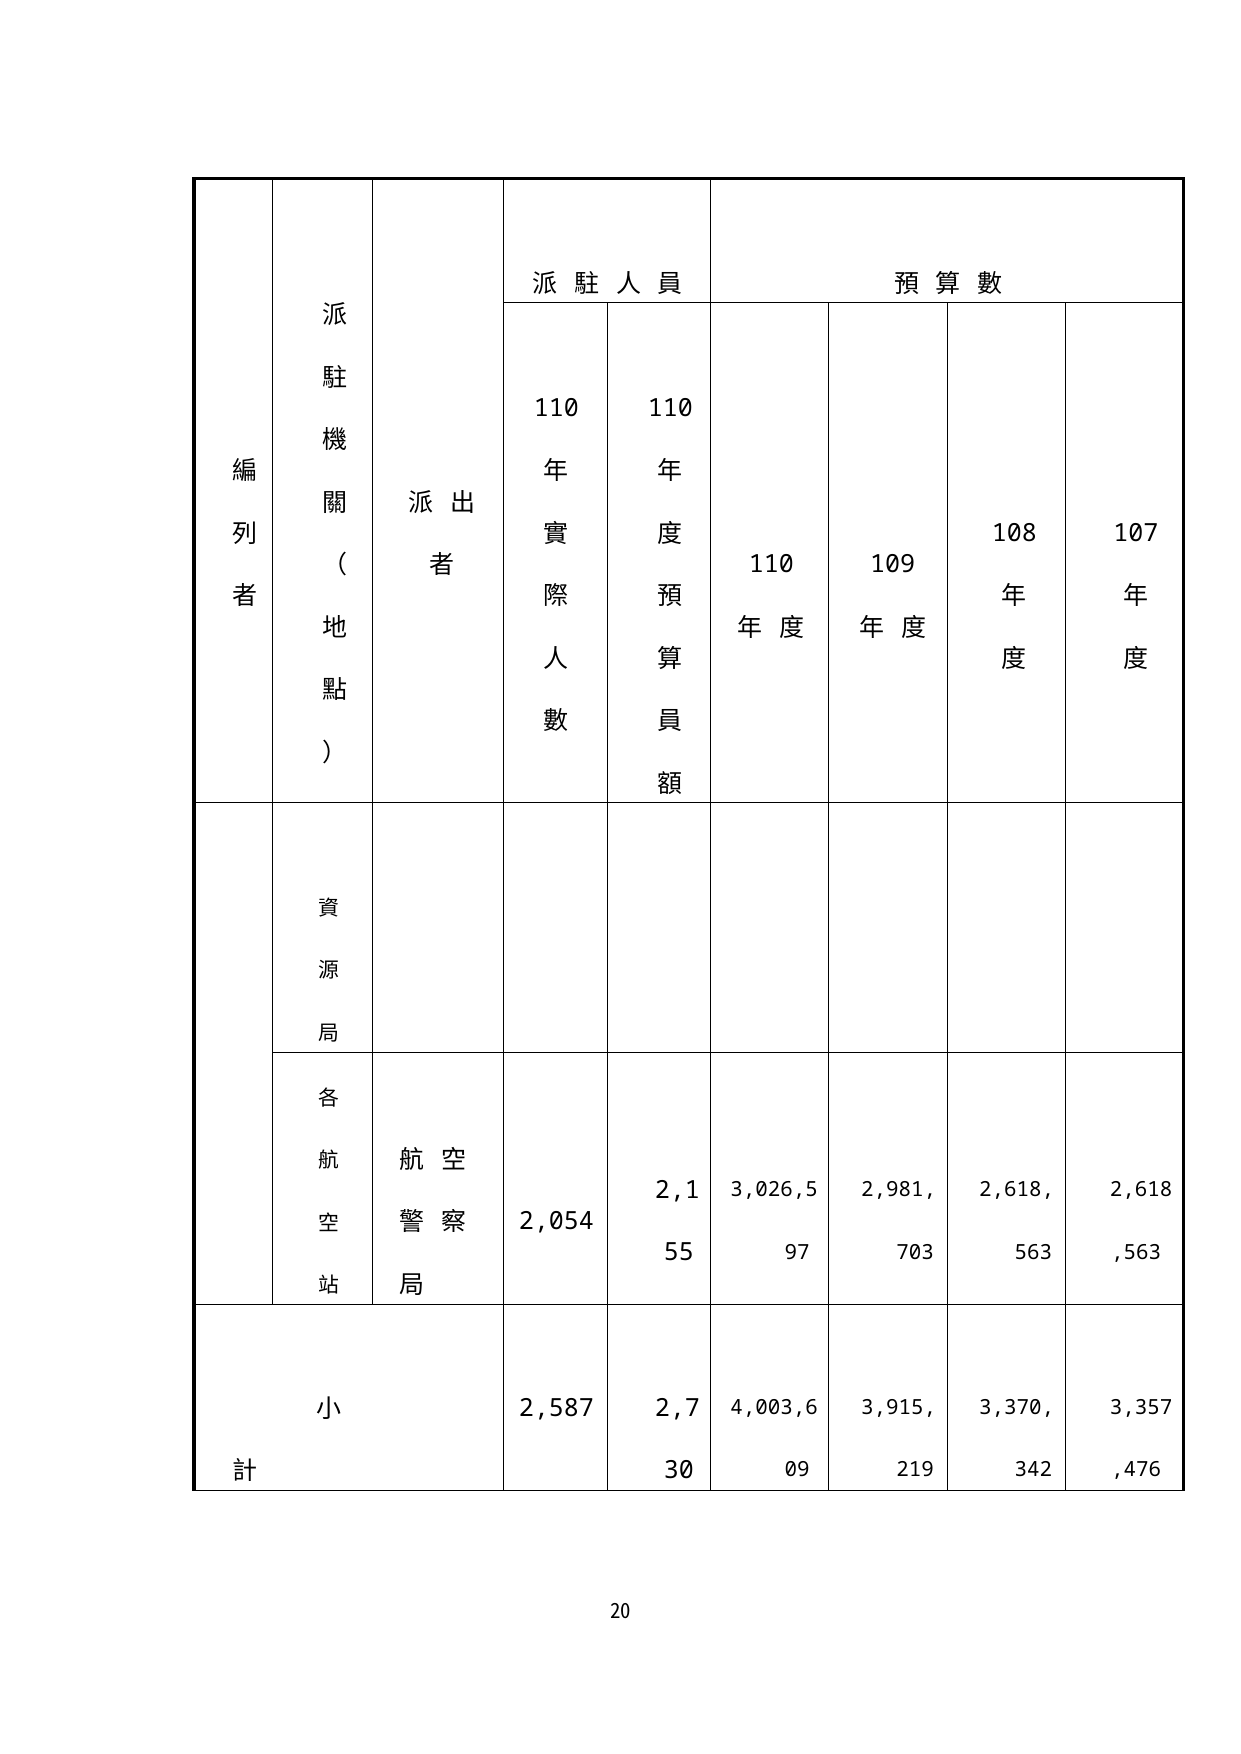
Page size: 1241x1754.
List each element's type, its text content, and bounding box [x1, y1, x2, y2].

table_cell [608, 803, 710, 1052]
table_cell [829, 803, 947, 1052]
table_cell 2,618,563 [948, 1053, 1065, 1304]
table_cell 小 計 [196, 1305, 503, 1490]
table_cell 107年度 [1066, 303, 1182, 802]
table_cell [948, 803, 1065, 1052]
table_cell 109年度 [829, 303, 947, 802]
table_cell [373, 803, 503, 1052]
table_cell 2,981,703 [829, 1053, 947, 1304]
table_cell 3,915,219 [829, 1305, 947, 1490]
table_cell 資源局 [273, 803, 372, 1052]
table_cell 4,003,609 [711, 1305, 828, 1490]
table_cell 2,054 [504, 1053, 607, 1304]
table_header 派出者 [373, 180, 503, 802]
table_cell 2,730 [608, 1305, 710, 1490]
table_cell 110年度 [711, 303, 828, 802]
table_cell 2,155 [608, 1053, 710, 1304]
table_header 派駐人員 [504, 180, 710, 302]
table_header 派駐機關（地點） [273, 180, 372, 802]
table_cell 110年度預算員額 [608, 303, 710, 802]
table_cell 2,587 [504, 1305, 607, 1490]
table_cell 3,370,342 [948, 1305, 1065, 1490]
table_cell [1066, 803, 1182, 1052]
table_cell [504, 803, 607, 1052]
table_cell 3,357,476 [1066, 1305, 1182, 1490]
table_cell 108年度 [948, 303, 1065, 802]
table_cell 各航空站 [273, 1053, 372, 1304]
table_cell 2,618,563 [1066, 1053, 1182, 1304]
table_cell [711, 803, 828, 1052]
table_cell 3,026,597 [711, 1053, 828, 1304]
table_cell 航空警察局 [373, 1053, 503, 1304]
table_header 編列者 [196, 180, 272, 802]
table_cell 110年實際人數 [504, 303, 607, 802]
table_cell [196, 803, 272, 1304]
table_header 預算數 [711, 180, 1182, 302]
